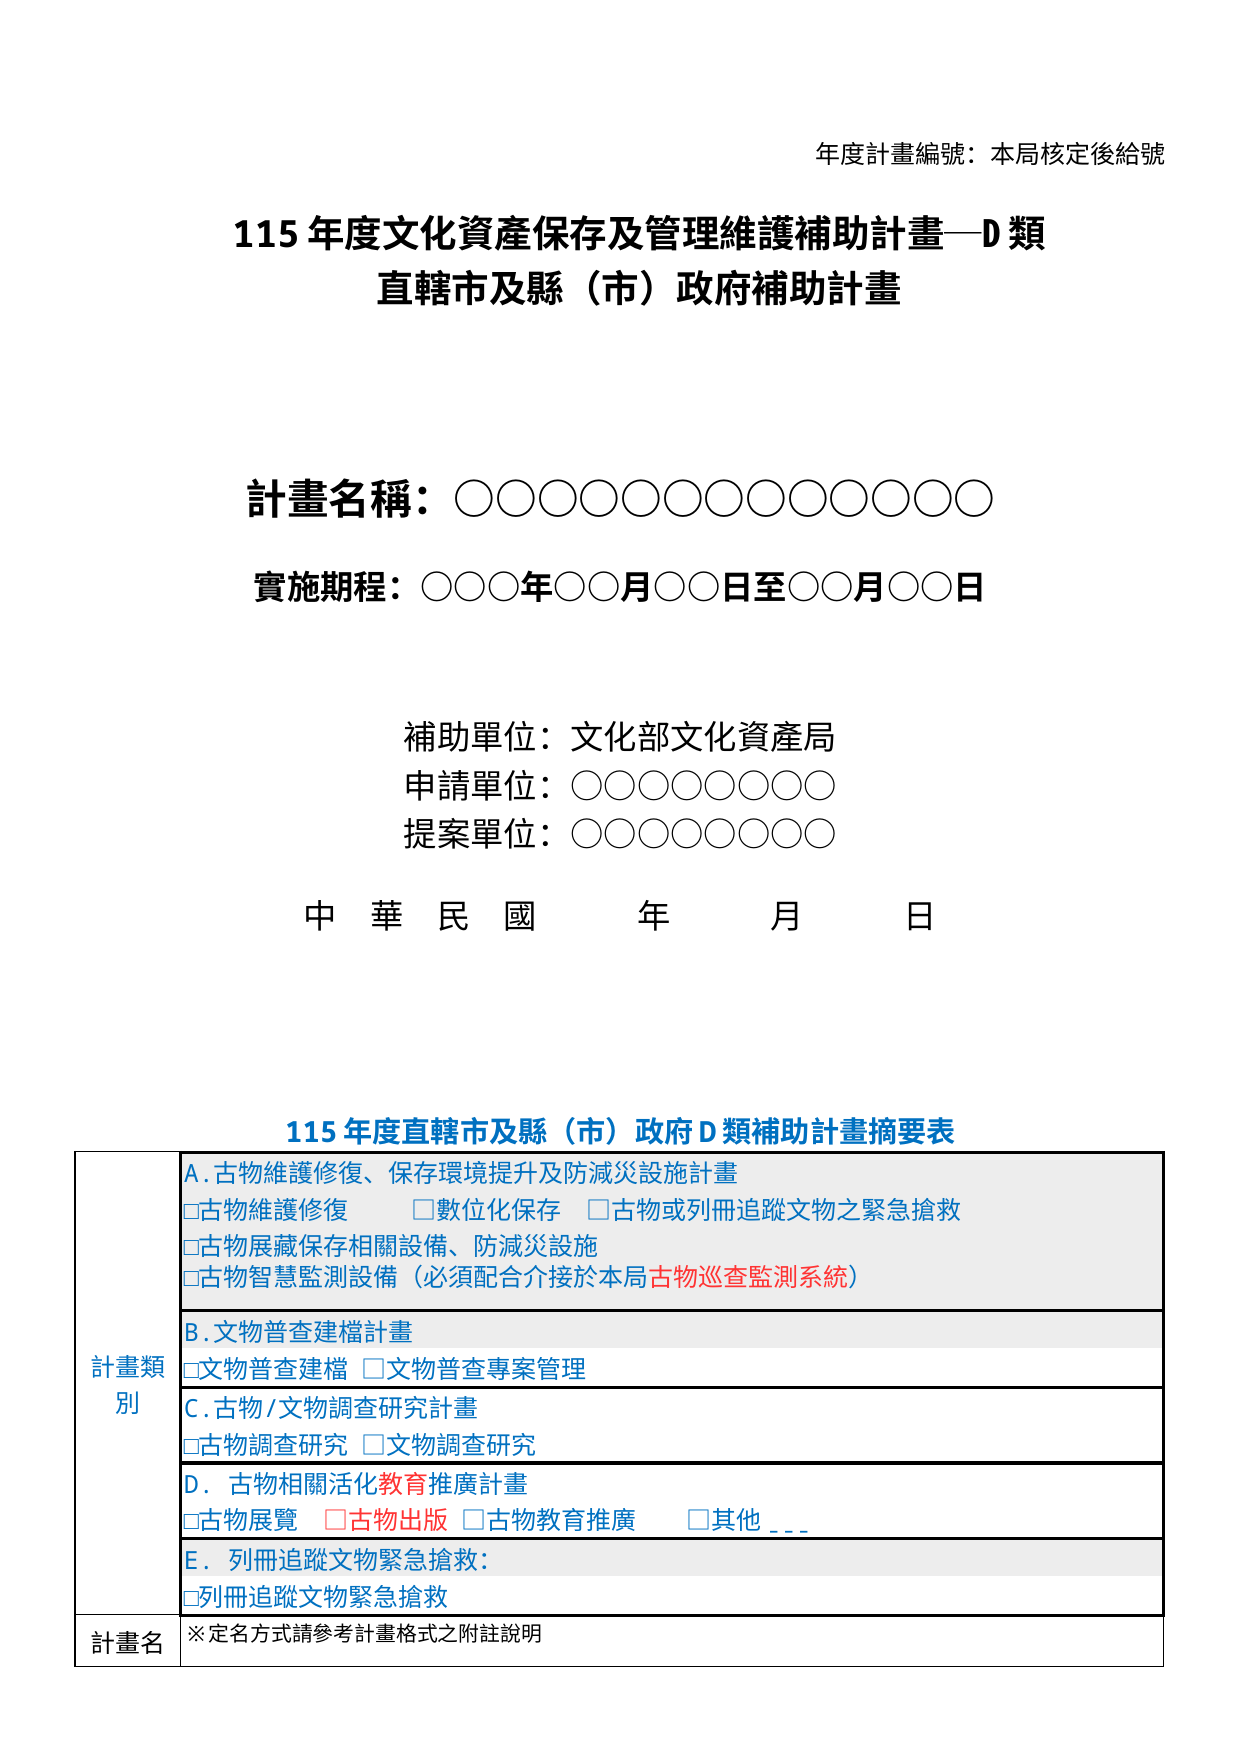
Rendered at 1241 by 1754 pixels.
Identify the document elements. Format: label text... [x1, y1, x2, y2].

table_cell C.古物/文物調查研究計畫 □古物調查研究 □文物調查研究 [182, 1389, 1162, 1461]
text 中 華 民 國 年 月 日 [75, 890, 1165, 938]
text 年度計畫編號：本局核定後給號 [75, 134, 1165, 170]
table_cell B.文物普查建檔計畫 [182, 1312, 1162, 1348]
text 115年度直轄市及縣（市）政府D類補助計畫摘要表 [75, 1108, 1165, 1151]
table_cell □文物普查建檔 □文物普查專案管理 [182, 1349, 1162, 1386]
text 115年度文化資產保存及管理維護補助計畫─D類 [75, 204, 1165, 259]
table_cell E. 列冊追蹤文物緊急搶救： [182, 1540, 1162, 1576]
text 計畫名稱：○○○○○○○○○○○○○ [75, 466, 1165, 527]
text 實施期程：○○○年○○月○○日至○○月○○日 [75, 561, 1165, 609]
text 直轄市及縣（市）政府補助計畫 [75, 259, 1165, 313]
table_header 計畫類別 [76, 1152, 179, 1614]
text 補助單位：文化部文化資產局 [75, 711, 1165, 759]
table_cell ※定名方式請參考計畫格式之附註說明 [181, 1617, 1163, 1666]
text 申請單位：○○○○○○○○ [75, 759, 1165, 808]
text 提案單位：○○○○○○○○ [75, 808, 1165, 856]
table_header A.古物維護修復、保存環境提升及防減災設施計畫 □古物維護修復 □數位化保存 □古物或列冊追蹤文物之緊急搶救 □古物展藏保存相關設備、防減災設施 □古物智慧監測設備（必須配合介接於本局古物巡查監測系統） [182, 1154, 1162, 1309]
table_cell 計畫名 [76, 1615, 180, 1666]
table_cell D. 古物相關活化教育推廣計畫 □古物展覽 □古物出版 □古物教育推廣 □其他ˍˍˍ [182, 1465, 1162, 1537]
table_cell □列冊追蹤文物緊急搶救 [182, 1576, 1162, 1614]
